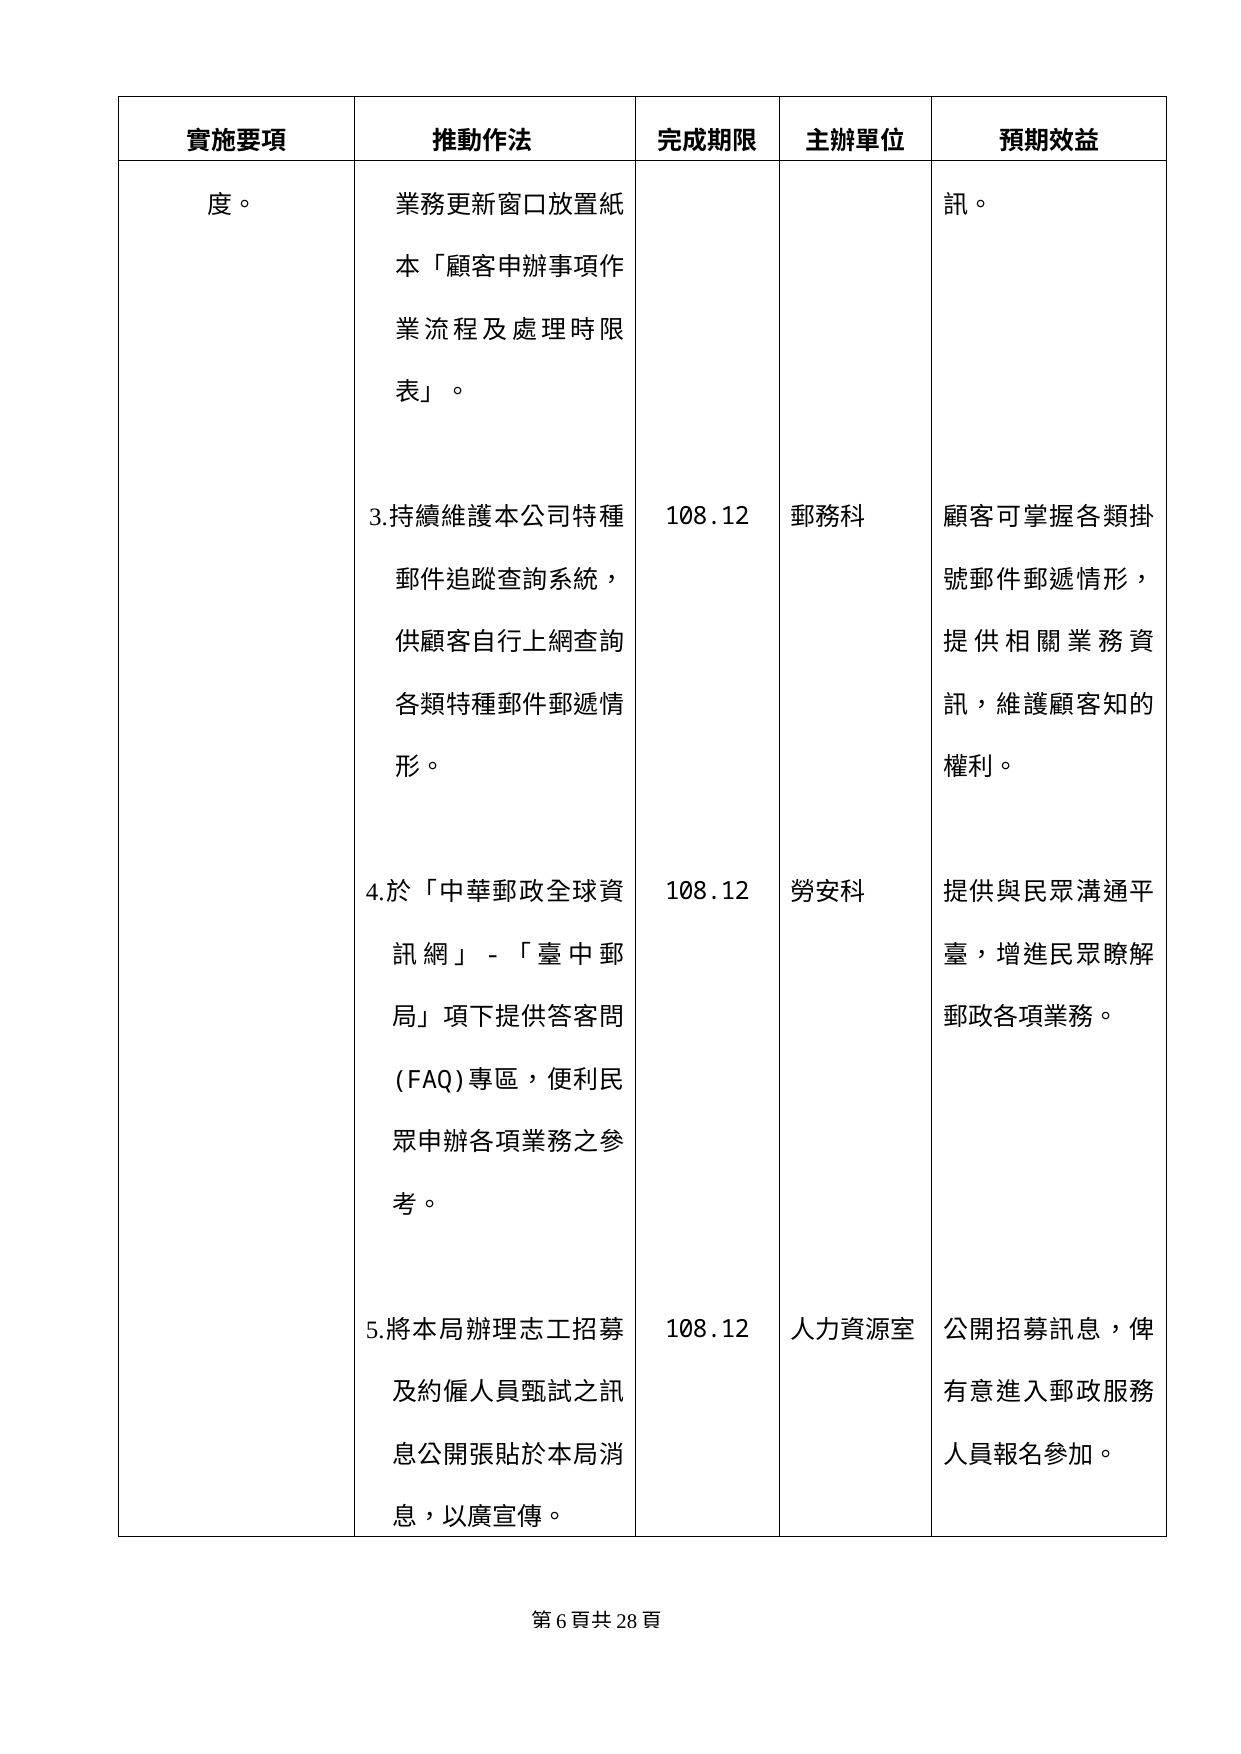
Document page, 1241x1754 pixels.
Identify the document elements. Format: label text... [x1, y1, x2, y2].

table_cell 業務更新窗口放置紙本「顧客申辦事項作業流程及處理時限表」。 3.持續維護本公司特種郵件追蹤查詢系統，供顧客自行上網查詢各類特種郵件郵遞情形。 4.於「中華郵政全球資訊網」-「臺中郵局」項下提供答客問(FAQ)專區，便利民眾申辦各項業務之參考。 5.將本局辦理志工招募及約僱人員甄試之訊息公開張貼於本局消息，以廣宣傳。 [355, 161, 635, 1536]
table_header 主辦單位 [780, 97, 931, 160]
table_cell 度。 [119, 161, 354, 1536]
table_header 實施要項 [119, 97, 354, 160]
table_cell 108.12 108.12 108.12 [636, 161, 779, 1536]
table_cell 郵務科 勞安科 人力資源室 [780, 161, 931, 1536]
table_header 預期效益 [932, 97, 1166, 160]
table_cell 訊。 顧客可掌握各類掛號郵件郵遞情形，提供相關業務資訊，維護顧客知的權利。 提供與民眾溝通平臺，增進民眾瞭解郵政各項業務。 公開招募訊息，俾有意進入郵政服務人員報名參加。 [932, 161, 1166, 1536]
table_header 完成期限 [636, 97, 779, 160]
table_header 推動作法 [355, 97, 635, 160]
